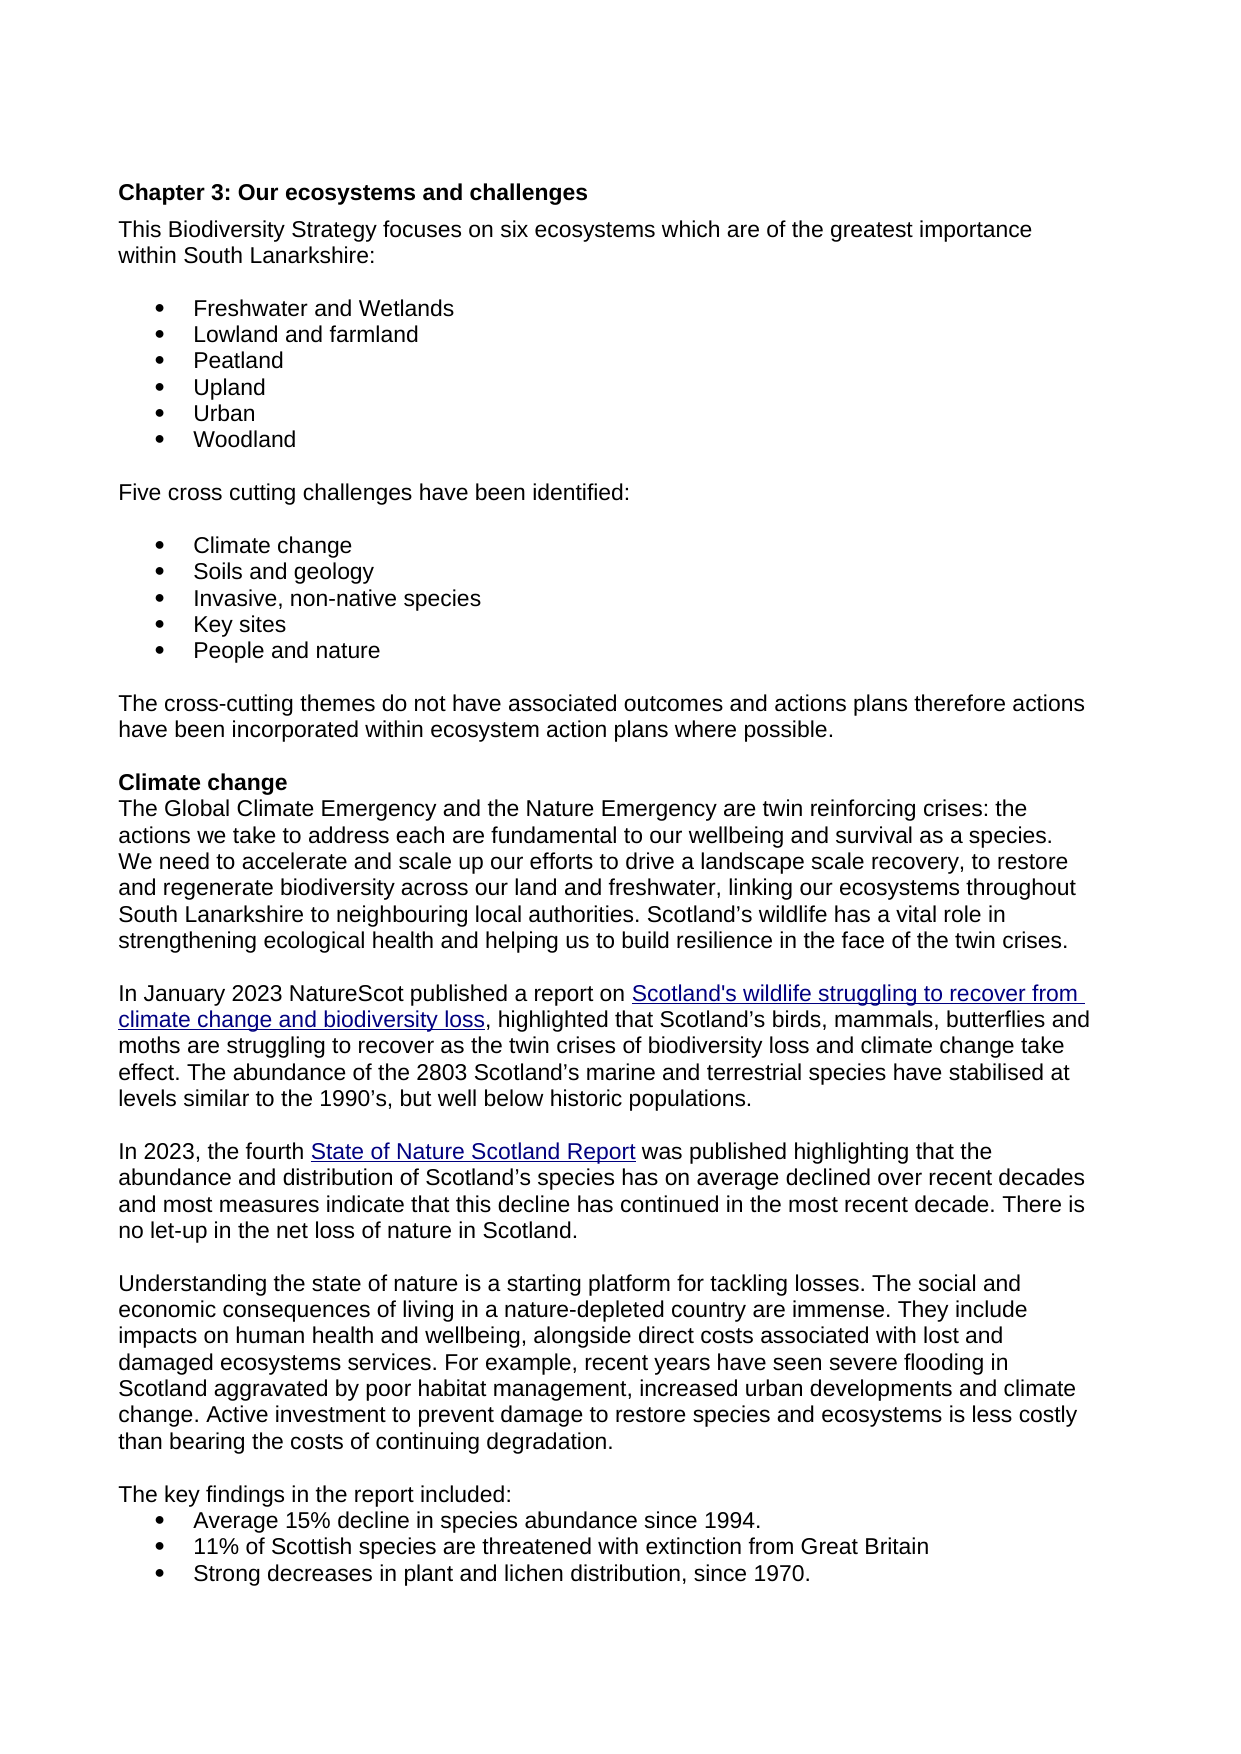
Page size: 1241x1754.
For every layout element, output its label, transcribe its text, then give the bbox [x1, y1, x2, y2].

text Understanding the state of nature is a starting platform for tackling losses. The social and economic consequences of living in a nature-depleted country are immense. They include impacts on human health and wellbeing, alongside direct costs associated with lost and damaged ecosystems services. For example, recent years have seen severe flooding in Scotland aggravated by poor habitat management, increased urban developments and climate change. Active investment to prevent damage to restore species and ecosystems is less costly than bearing the costs of continuing degradation. [118, 1270, 1090, 1454]
text The cross-cutting themes do not have associated outcomes and actions plans therefore actions have been incorporated within ecosystem action plans where possible. [118, 690, 1090, 743]
text In January 2023 NatureScot published a report on Scotland's wildlife struggling to recover from climate change and biodiversity loss, highlighted that Scotland’s birds, mammals, butterflies and moths are struggling to recover as the twin crises of biodiversity loss and climate change take effect. The abundance of the 2803 Scotland’s marine and terrestrial species have stabilised at levels similar to the 1990’s, but well below historic populations. [118, 980, 1090, 1112]
list 11% of Scottish species are threatened with extinction from Great Britain [156, 1533, 1090, 1559]
list Upland [156, 374, 1090, 400]
list Average 15% decline in species abundance since 1994. [156, 1507, 1090, 1533]
list Urban [156, 400, 1090, 426]
text Climate change [118, 769, 1090, 795]
list Peatland [156, 347, 1090, 374]
list Freshwater and Wetlands [156, 294, 1090, 321]
text Five cross cutting challenges have been identified: [118, 479, 1090, 505]
text This Biodiversity Strategy focuses on six ecosystems which are of the greatest importance within South Lanarkshire: [118, 216, 1090, 268]
list Woodland [156, 426, 1090, 453]
subtitle Chapter 3: Our ecosystems and challenges [118, 179, 1090, 205]
list Soils and geology [156, 558, 1090, 584]
list People and nature [156, 637, 1090, 663]
list Invasive, non-native species [156, 584, 1090, 611]
list Climate change [156, 532, 1090, 558]
list Lowland and farmland [156, 321, 1090, 347]
text In 2023, the fourth State of Nature Scotland Report was published highlighting that the abundance and distribution of Scotland’s species has on average declined over recent decades and most measures indicate that this decline has continued in the most recent decade. There is no let-up in the net loss of nature in Scotland. [118, 1138, 1090, 1243]
list Key sites [156, 611, 1090, 637]
text The Global Climate Emergency and the Nature Emergency are twin reinforcing crises: the actions we take to address each are fundamental to our wellbeing and survival as a species. We need to accelerate and scale up our efforts to drive a landscape scale recovery, to restore and regenerate biodiversity across our land and freshwater, linking our ecosystems throughout South Lanarkshire to neighbouring local authorities. Scotland’s wildlife has a vital role in strengthening ecological health and helping us to build resilience in the face of the twin crises. [118, 795, 1090, 953]
text The key findings in the report included: [118, 1481, 1090, 1507]
list Strong decreases in plant and lichen distribution, since 1970. [156, 1559, 1090, 1586]
